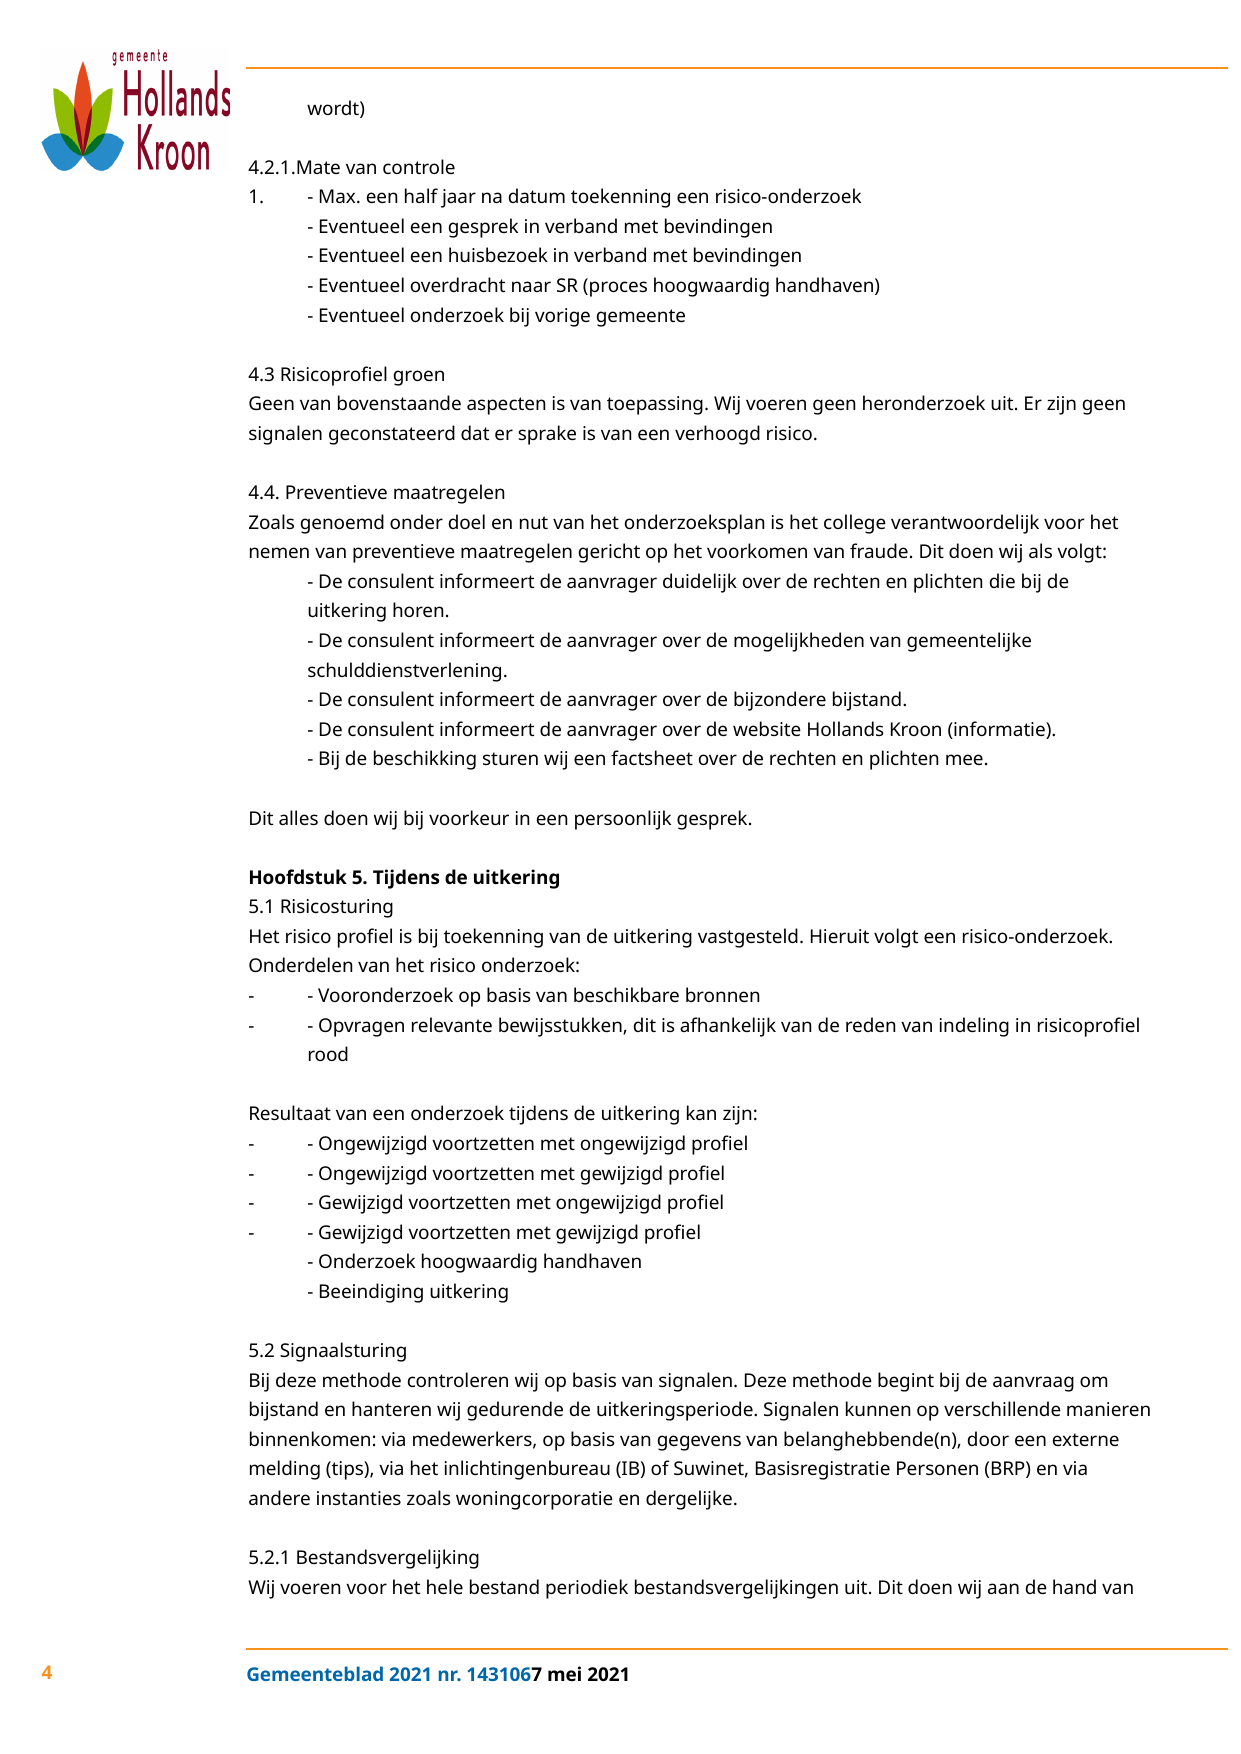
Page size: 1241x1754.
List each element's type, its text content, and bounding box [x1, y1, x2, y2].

list - Gewijzigd voortzetten met gewijzigd profiel [248, 1219, 1152, 1245]
list - Ongewijzigd voortzetten met ongewijzigd profiel [248, 1130, 1152, 1156]
list - De consulent informeert de aanvrager over de mogelijkheden van gemeentelijke schulddienstverlening. [248, 627, 1152, 683]
text 4.3 Risicoprofiel groen [248, 361, 1152, 387]
text Het risico profiel is bij toekenning van de uitkering vastgesteld. Hieruit volgt een risico-onderzoek. [248, 923, 1152, 949]
text Resultaat van een onderzoek tijdens de uitkering kan zijn: [248, 1101, 1152, 1126]
text Onderdelen van het risico onderzoek: [248, 953, 1152, 978]
list - Onderzoek hoogwaardig handhaven [248, 1248, 1152, 1274]
text Dit alles doen wij bij voorkeur in een persoonlijk gesprek. [248, 805, 1152, 831]
text Zoals genoemd onder doel en nut van het onderzoeksplan is het college verantwoordelijk voor het nemen van preventieve maatregelen gericht op het voorkomen van fraude. Dit doen wij als volgt: [248, 509, 1152, 564]
picture [41, 47, 231, 172]
list - De consulent informeert de aanvrager over de bijzondere bijstand. [248, 686, 1152, 712]
text 5.2.1 Bestandsvergelijking [248, 1544, 1152, 1570]
list wordt) [248, 95, 1152, 121]
list - Bij de beschikking sturen wij een factsheet over de rechten en plichten mee. [248, 746, 1152, 771]
list - Ongewijzigd voortzetten met gewijzigd profiel [248, 1160, 1152, 1186]
list - Gewijzigd voortzetten met ongewijzigd profiel [248, 1189, 1152, 1215]
text 5.2 Signaalsturing [248, 1337, 1152, 1363]
list - Vooronderzoek op basis van beschikbare bronnen [248, 982, 1152, 1008]
list - Eventueel een huisbezoek in verband met bevindingen [248, 243, 1152, 268]
list - De consulent informeert de aanvrager duidelijk over de rechten en plichten die bij de uitkering horen. [248, 568, 1152, 623]
list - Eventueel een gesprek in verband met bevindingen [248, 213, 1152, 239]
list - Eventueel onderzoek bij vorige gemeente [248, 302, 1152, 328]
list - Max. een half jaar na datum toekenning een risico-onderzoek [248, 183, 1152, 209]
list - De consulent informeert de aanvrager over de website Hollands Kroon (informatie). [248, 716, 1152, 742]
text Bij deze methode controleren wij op basis van signalen. Deze methode begint bij de aanvraag om bijstand en hanteren wij gedurende de uitkeringsperiode. Signalen kunnen op verschillende manieren binnenkomen: via medewerkers, op basis van gegevens van belanghebbende(n), door een externe melding (tips), via het inlichtingenbureau (IB) of Suwinet, Basisregistratie Personen (BRP) en via andere instanties zoals woningcorporatie en dergelijke. [248, 1367, 1152, 1511]
text Wij voeren voor het hele bestand periodiek bestandsvergelijkingen uit. Dit doen wij aan de hand van [248, 1574, 1152, 1600]
text 4.2.1.Mate van controle [248, 154, 1152, 180]
text 4.4. Preventieve maatregelen [248, 479, 1152, 505]
list - Opvragen relevante bewijsstukken, dit is afhankelijk van de reden van indeling in risicoprofiel rood [248, 1012, 1152, 1067]
text 5.1 Risicosturing [248, 893, 1152, 919]
text Hoofdstuk 5. Tijdens de uitkering [248, 864, 1152, 890]
list - Eventueel overdracht naar SR (proces hoogwaardig handhaven) [248, 272, 1152, 298]
text Geen van bovenstaande aspecten is van toepassing. Wij voeren geen heronderzoek uit. Er zijn geen signalen geconstateerd dat er sprake is van een verhoogd risico. [248, 391, 1152, 446]
list - Beeindiging uitkering [248, 1278, 1152, 1304]
